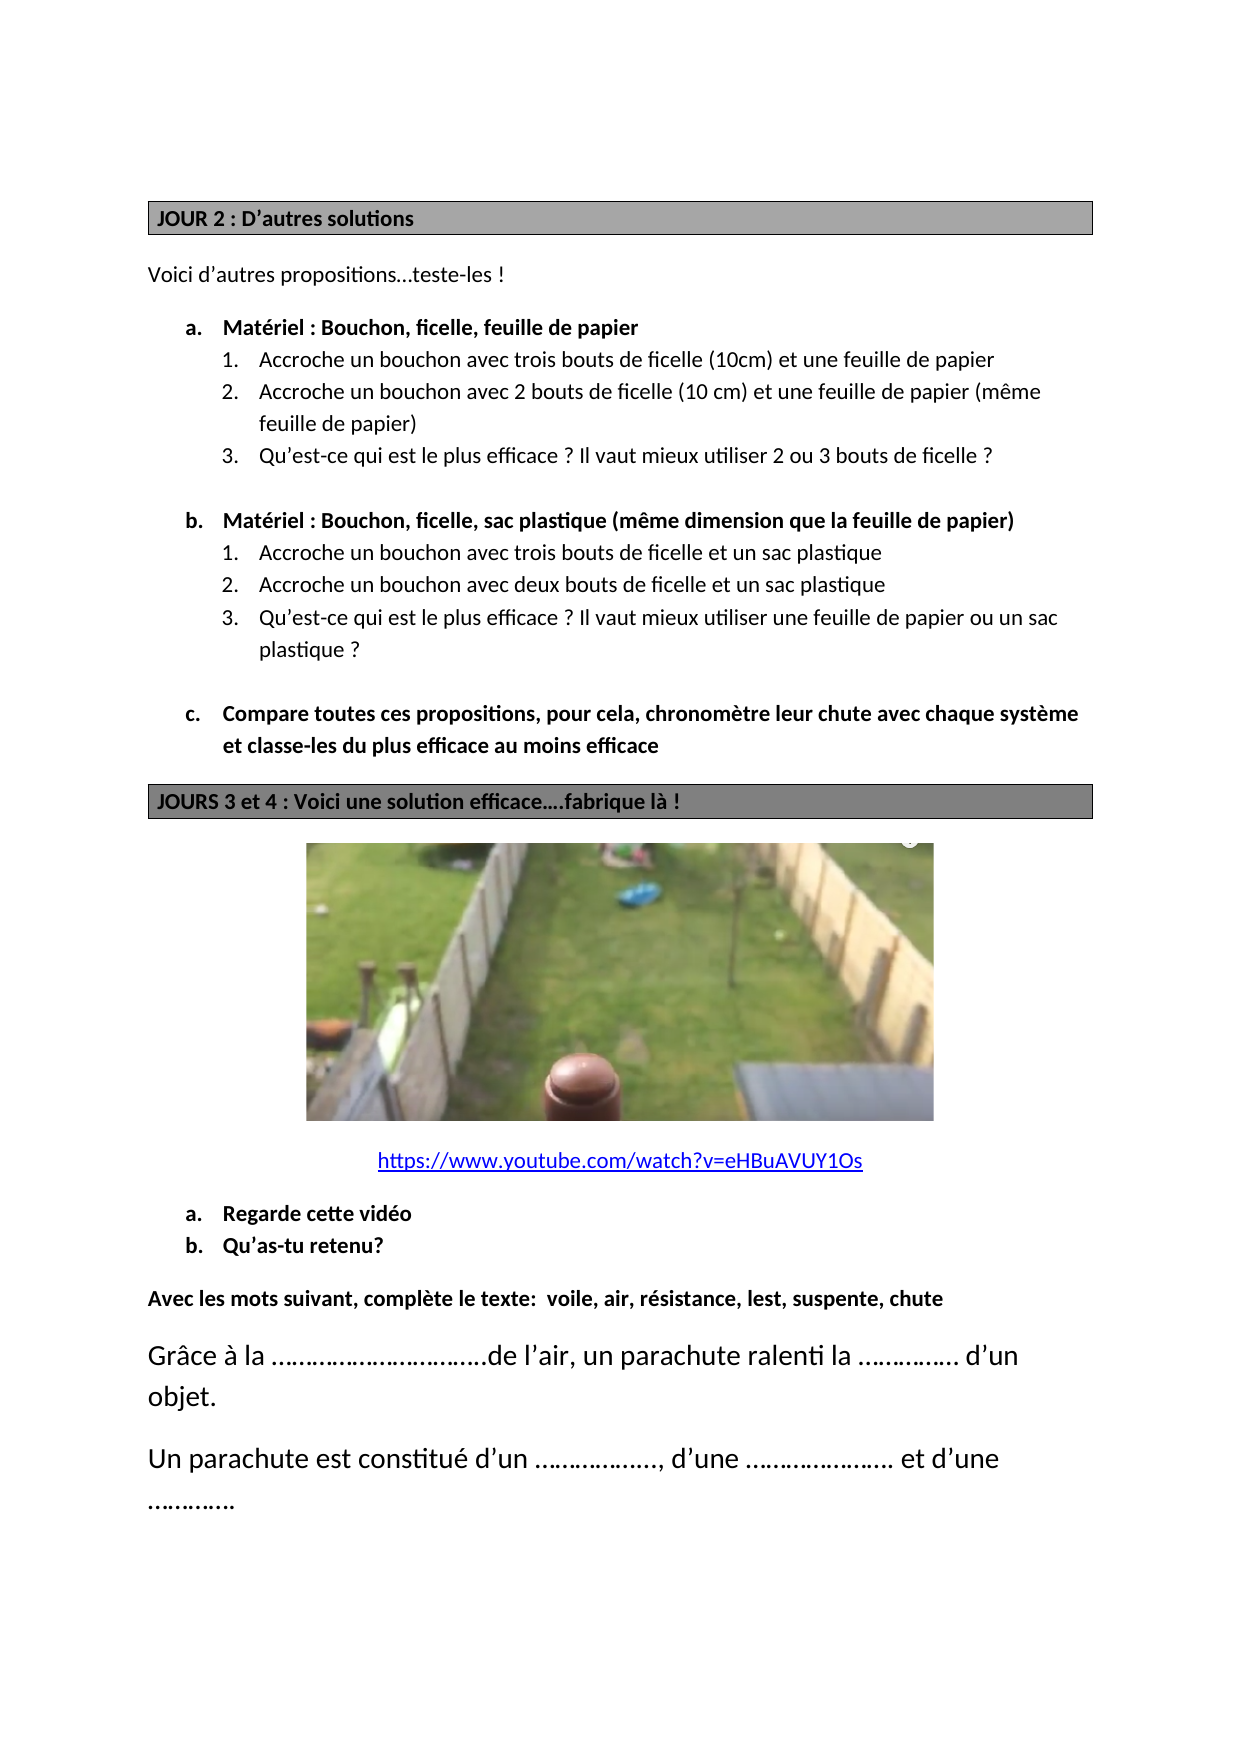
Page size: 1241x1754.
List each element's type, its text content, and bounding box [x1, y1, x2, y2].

text Avec les mots suivant, complète le texte: voile, air, résistance, lest, suspente, chute [148, 1284, 1093, 1312]
list Accroche un bouchon avec trois bouts de ficelle (10cm) et une feuille de papier [221, 345, 1093, 373]
text Un parachute est constitué d’un ……………..., d’une …………………. et d’une …………. [148, 1440, 1093, 1516]
text JOUR 2 : D’autres solutions [149, 202, 1092, 234]
list Accroche un bouchon avec 2 bouts de ficelle (10 cm) et une feuille de papier (même feuille de papier) [221, 377, 1093, 437]
list Regarde cette vidéo [185, 1199, 1093, 1227]
list Qu’est-ce qui est le plus efficace ? Il vaut mieux utiliser 2 ou 3 bouts de ficelle ? [221, 442, 1093, 470]
list Matériel : Bouchon, ficelle, feuille de papier [185, 313, 1093, 341]
list Accroche un bouchon avec trois bouts de ficelle et un sac plastique [221, 538, 1093, 566]
text Voici d’autres propositions…teste-les ! [148, 260, 1093, 288]
text JOURS 3 et 4 : Voici une solution efficace….fabrique là ! [149, 785, 1092, 818]
text https://www.youtube.com/watch?v=eHBuAVUY1Os [148, 1146, 1093, 1174]
list Accroche un bouchon avec deux bouts de ficelle et un sac plastique [221, 570, 1093, 598]
text Grâce à la …………………………..de l’air, un parachute ralenti la …………… d’un objet. [148, 1337, 1093, 1414]
picture [306, 843, 934, 1121]
list Qu’as-tu retenu? [185, 1231, 1093, 1259]
list Qu’est-ce qui est le plus efficace ? Il vaut mieux utiliser une feuille de papier ou un sac plastique ? [221, 603, 1093, 663]
list Compare toutes ces propositions, pour cela, chronomètre leur chute avec chaque système et classe-les du plus efficace au moins efficace [185, 699, 1093, 759]
list Matériel : Bouchon, ficelle, sac plastique (même dimension que la feuille de papier) [185, 506, 1093, 534]
